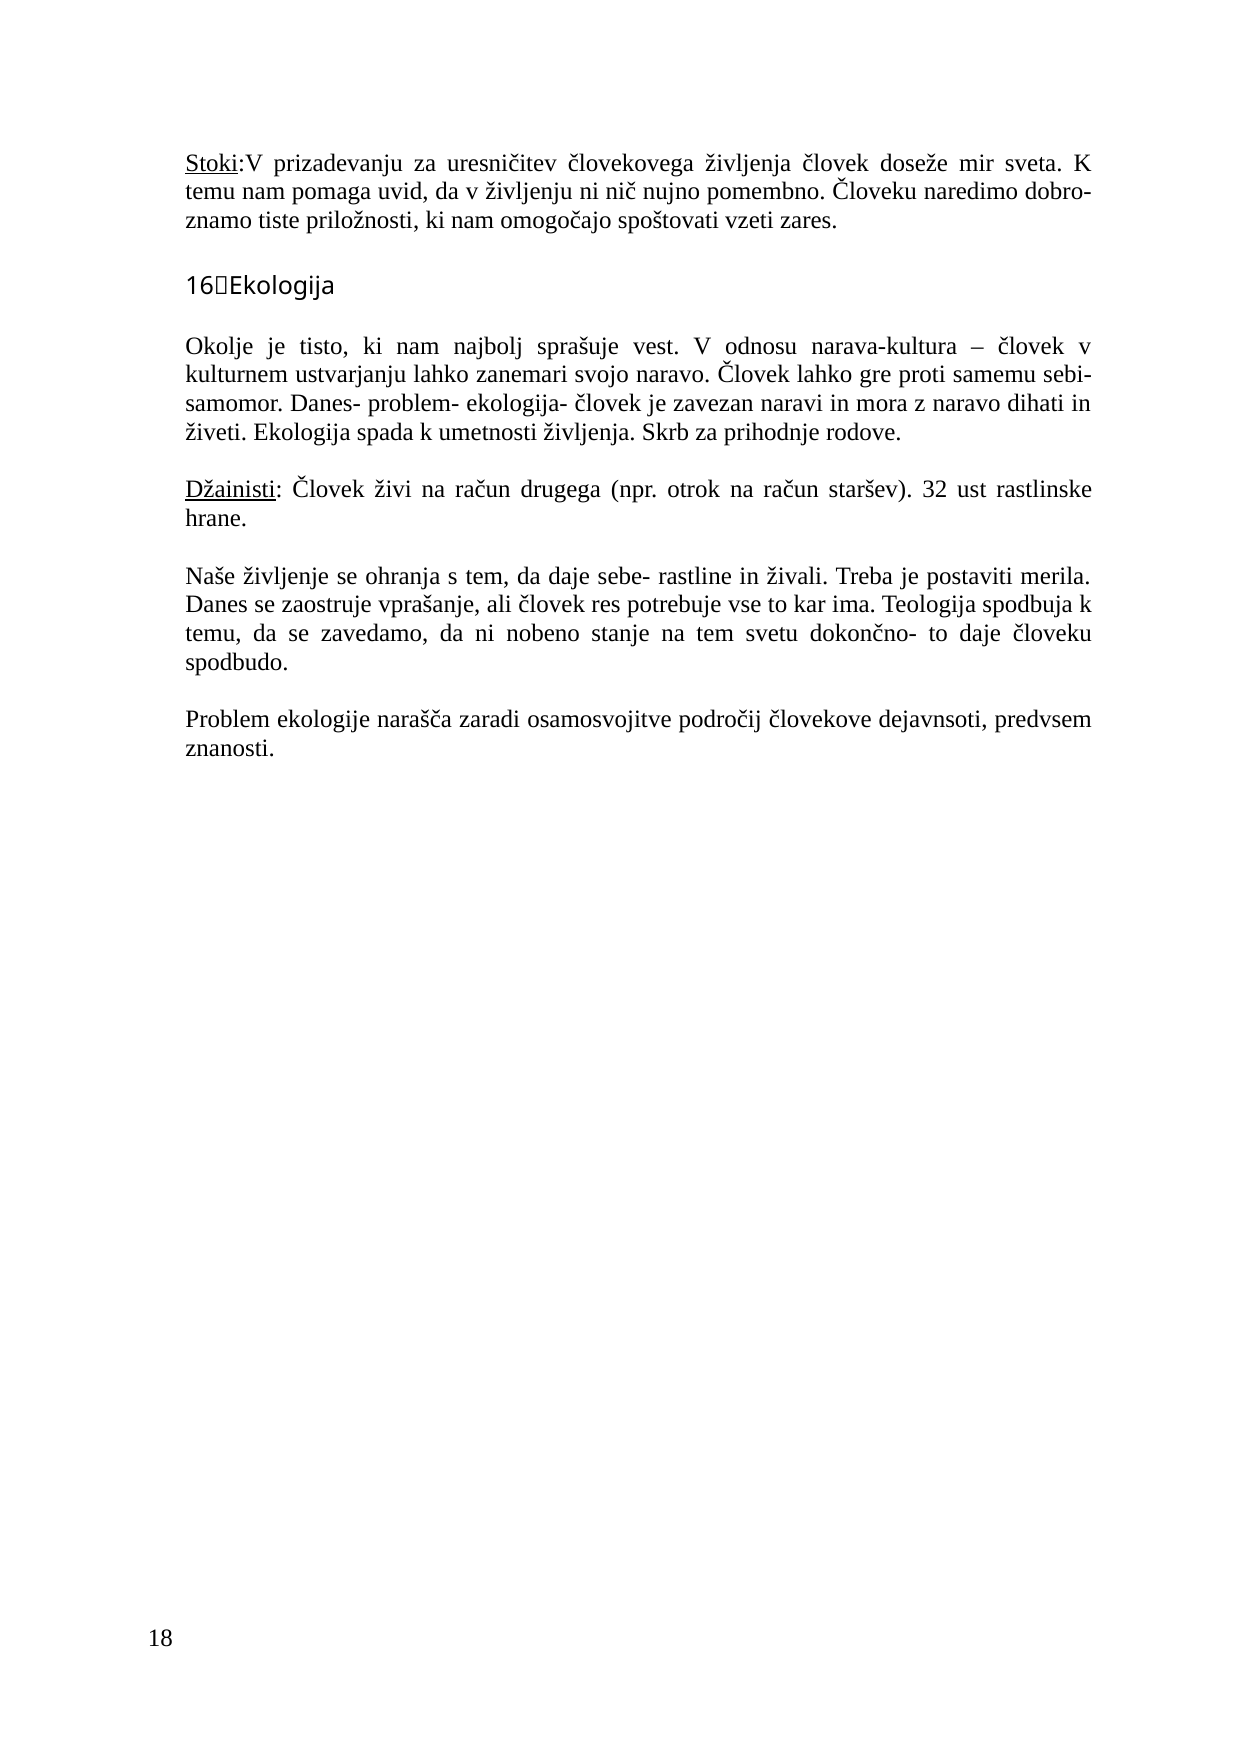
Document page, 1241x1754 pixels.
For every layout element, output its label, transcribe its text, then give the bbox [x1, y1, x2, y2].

text Stoki:V prizadevanju za uresničitev človekovega življenja človek doseže mir sveta. K temu nam pomaga uvid, da v življenju ni nič nujno pomembno. Človeku naredimo dobro- znamo tiste priložnosti, ki nam omogočajo spoštovati vzeti zares. [185, 148, 1093, 234]
text Okolje je tisto, ki nam najbolj sprašuje vest. V odnosu narava-kultura – človek v kulturnem ustvarjanju lahko zanemari svojo naravo. Človek lahko gre proti samemu sebi- samomor. Danes- problem- ekologija- človek je zavezan naravi in mora z naravo dihati in živeti. Ekologija spada k umetnosti življenja. Skrb za prihodnje rodove. [185, 331, 1093, 446]
text 16Ekologija [185, 268, 1093, 302]
text Problem ekologije narašča zaradi osamosvojitve področij človekove dejavnsoti, predvsem znanosti. [185, 704, 1093, 762]
text Džainisti: Človek živi na račun drugega (npr. otrok na račun staršev). 32 ust rastlinske hrane. [185, 474, 1093, 532]
text Naše življenje se ohranja s tem, da daje sebe- rastline in živali. Treba je postaviti merila. Danes se zaostruje vprašanje, ali človek res potrebuje vse to kar ima. Teologija spodbuja k temu, da se zavedamo, da ni nobeno stanje na tem svetu dokončno- to daje človeku spodbudo. [185, 561, 1093, 676]
